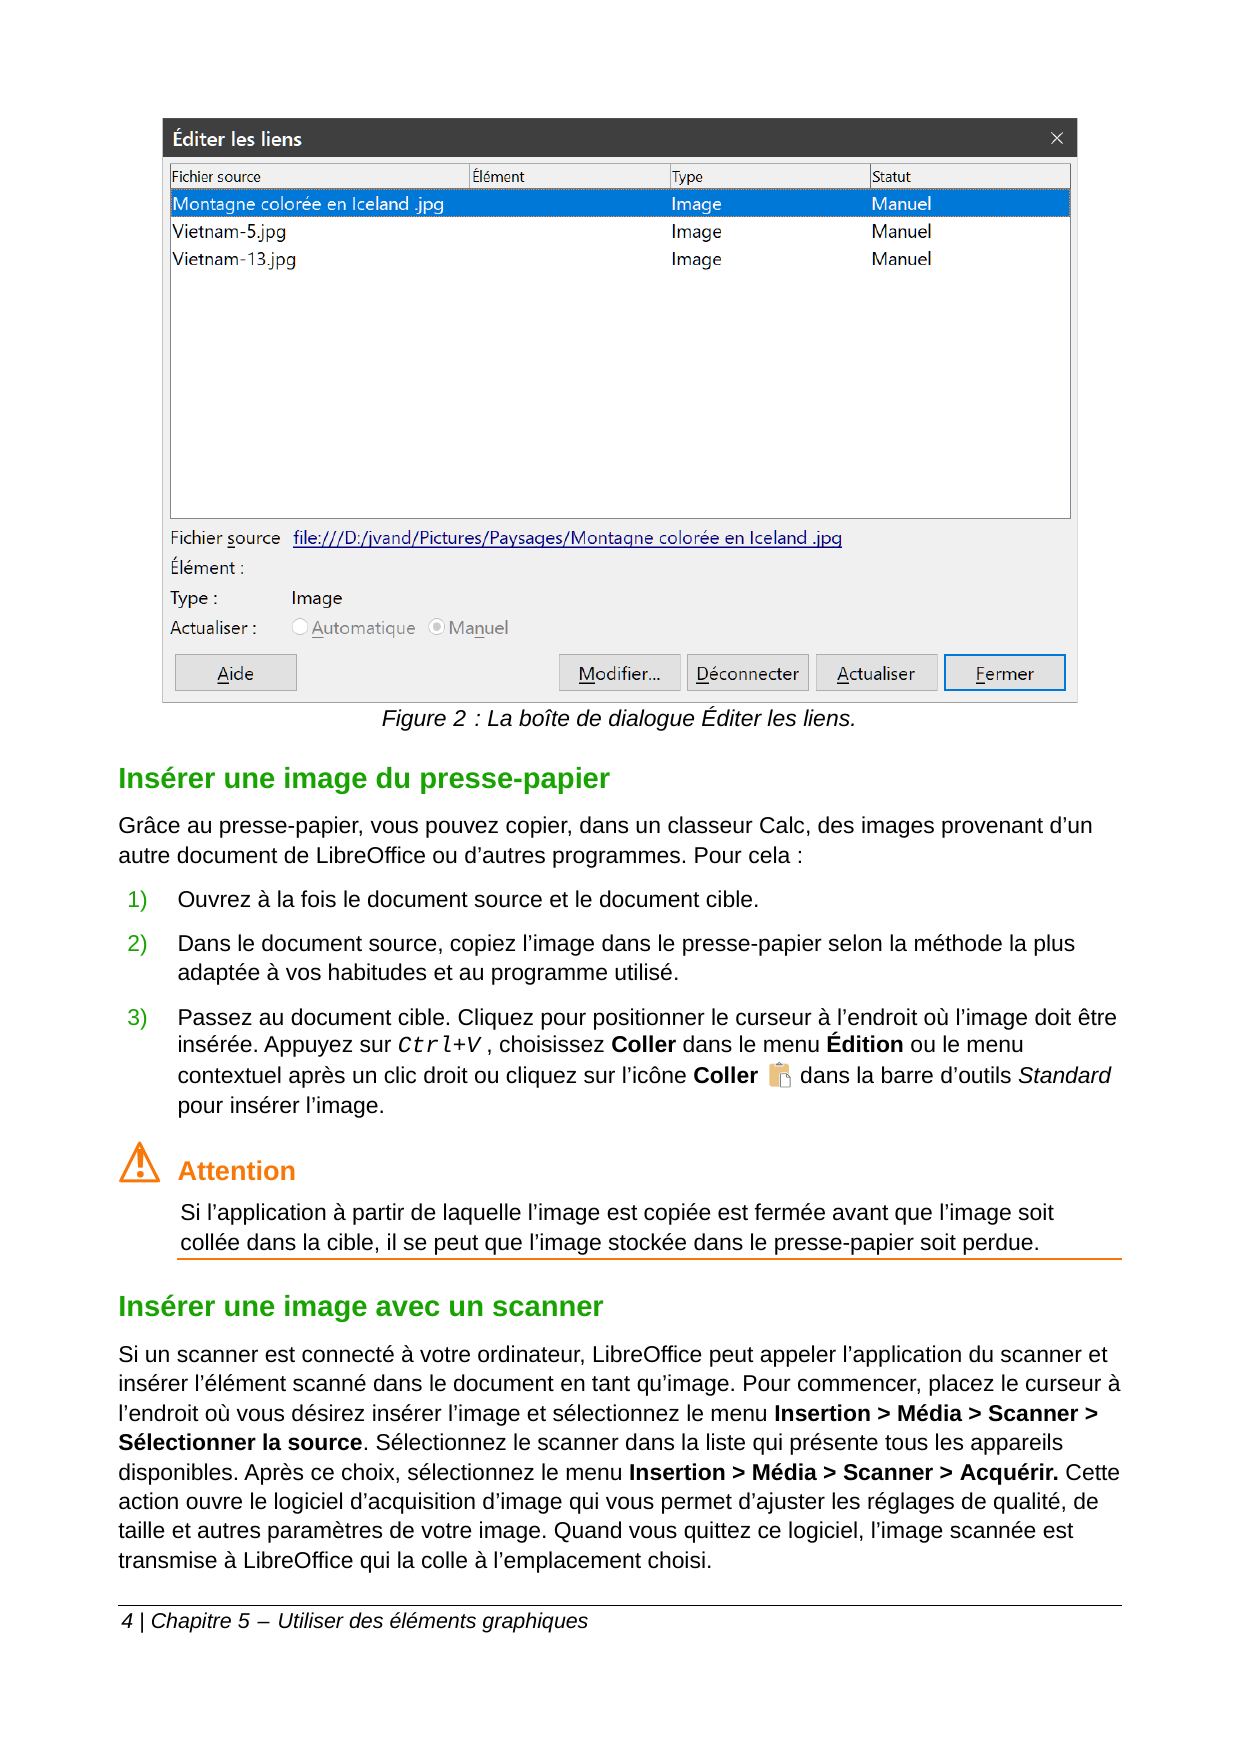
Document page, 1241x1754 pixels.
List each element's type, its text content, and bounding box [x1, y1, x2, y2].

list Ouvrez à la fois le document source et le document cible. [148, 883, 1122, 912]
text Si l’application à partir de laquelle l’image est copiée est fermée avant que l’image soit collée dans la cible, il se peut que l’image stockée dans le presse-papier soit perdue. [177, 1193, 1122, 1258]
picture [162, 118, 1078, 703]
list Attention [118, 1140, 1122, 1186]
text Figure 2 : La boîte de dialogue Éditer les liens. [118, 702, 1122, 732]
text Grâce au presse-papier, vous pouvez copier, dans un classeur Calc, des images provenant d’un autre document de LibreOffice ou d’autres programmes. Pour cela : [118, 809, 1122, 868]
text Si un scanner est connecté à votre ordinateur, LibreOffice peut appeler l’application du scanner et insérer l’élément scanné dans le document en tant qu’image. Pour commencer, placez le curseur à l’endroit où vous désirez insérer l’image et sélectionnez le menu Insertion > Média > Scanner > Sélectionner la source. Sélectionnez le scanner dans la liste qui présente tous les appareils disponibles. Après ce choix, sélectionnez le menu Insertion > Média > Scanner > Acquérir. Cette action ouvre le logiciel d’acquisition d’image qui vous permet d’ajuster les réglages de qualité, de taille et autres paramètres de votre image. Quand vous quittez ce logiciel, l’image scannée est transmise à LibreOffice qui la colle à l’emplacement choisi. [118, 1337, 1122, 1573]
list Dans le document source, copiez l’image dans le presse-papier selon la méthode la plus adaptée à vos habitudes et au programme utilisé. [148, 927, 1122, 986]
subtitle Insérer une image du presse-papier [118, 761, 1122, 794]
list Passez au document cible. Cliquez pour positionner le curseur à l’endroit où l’image doit être insérée. Appuyez sur Ctrl+V , choisissez Coller dans le menu Édition ou le menu contextuel après un clic droit ou cliquez sur l’icône Coller dans la barre d’outils Standard pour insérer l’image. [148, 1000, 1122, 1118]
subtitle Insérer une image avec un scanner [118, 1289, 1122, 1323]
